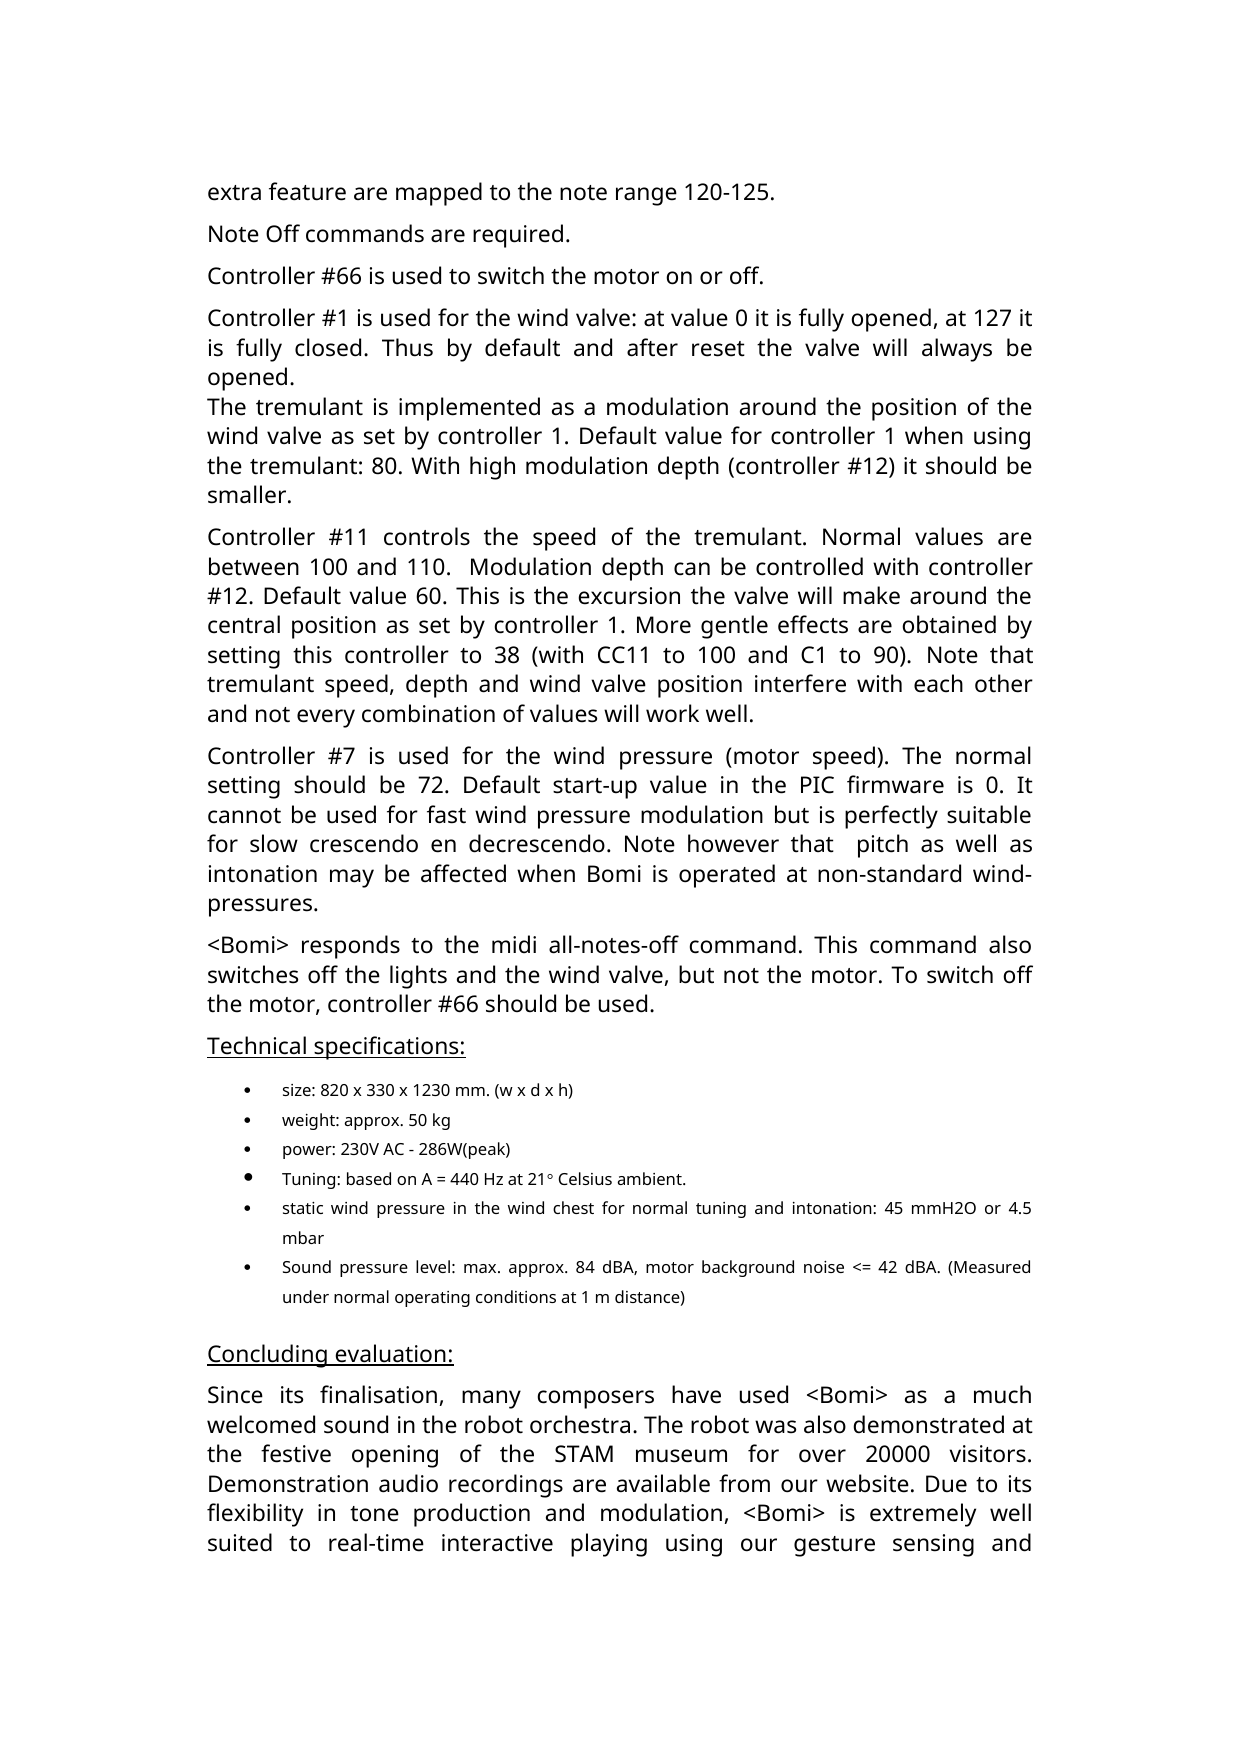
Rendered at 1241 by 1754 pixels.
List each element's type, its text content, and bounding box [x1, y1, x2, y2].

text Controller #66 is used to switch the motor on or off. [207, 261, 1033, 291]
text Controller #1 is used for the wind valve: at value 0 it is fully opened, at 127 it is fully closed. Thus by default and after reset the valve will always be opened. The tremulant is implemented as a modulation around the position of the wind valve as set by controller 1. Default value for controller 1 when using the tremulant: 80. With high modulation depth (controller #12) it should be smaller. [207, 303, 1033, 509]
list size: 820 x 330 x 1230 mm. (w x d x h) [244, 1073, 1033, 1103]
text Since its finalisation, many composers have used <Bomi> as a much welcomed sound in the robot orchestra. The robot was also demonstrated at the festive opening of the STAM museum for over 20000 visitors. Demonstration audio recordings are available from our website. Due to its flexibility in tone production and modulation, <Bomi> is extremely well suited to real-time interactive playing using our gesture sensing and [207, 1380, 1033, 1557]
list weight: approx. 50 kg [244, 1103, 1033, 1132]
text Note Off commands are required. [207, 219, 1033, 249]
list Tuning: based on A = 440 Hz at 21° Celsius ambient. [244, 1162, 1033, 1191]
text extra feature are mapped to the note range 120-125. [207, 177, 1033, 207]
list power: 230V AC - 286W(peak) [244, 1132, 1033, 1162]
text <Bomi> responds to the midi all-notes-off command. This command also switches off the lights and the wind valve, but not the motor. To switch off the motor, controller #66 should be used. [207, 930, 1033, 1019]
list Sound pressure level: max. approx. 84 dBA, motor background noise <= 42 dBA. (Measured under normal operating conditions at 1 m distance) [244, 1250, 1033, 1309]
text Technical specifications: [207, 1031, 1033, 1061]
text Controller #11 controls the speed of the tremulant. Normal values are between 100 and 110. Modulation depth can be controlled with controller #12. Default value 60. This is the excursion the valve will make around the central position as set by controller 1. More gentle effects are obtained by setting this controller to 38 (with CC11 to 100 and C1 to 90). Note that tremulant speed, depth and wind valve position interfere with each other and not every combination of values will work well. [207, 522, 1033, 728]
list static wind pressure in the wind chest for normal tuning and intonation: 45 mmH2O or 4.5 mbar [244, 1191, 1033, 1250]
text Concluding evaluation: [207, 1338, 1033, 1368]
text Controller #7 is used for the wind pressure (motor speed). The normal setting should be 72. Default start-up value in the PIC firmware is 0. It cannot be used for fast wind pressure modulation but is perfectly suitable for slow crescendo en decrescendo. Note however that pitch as well as intonation may be affected when Bomi is operated at non-standard wind-pressures. [207, 741, 1033, 918]
